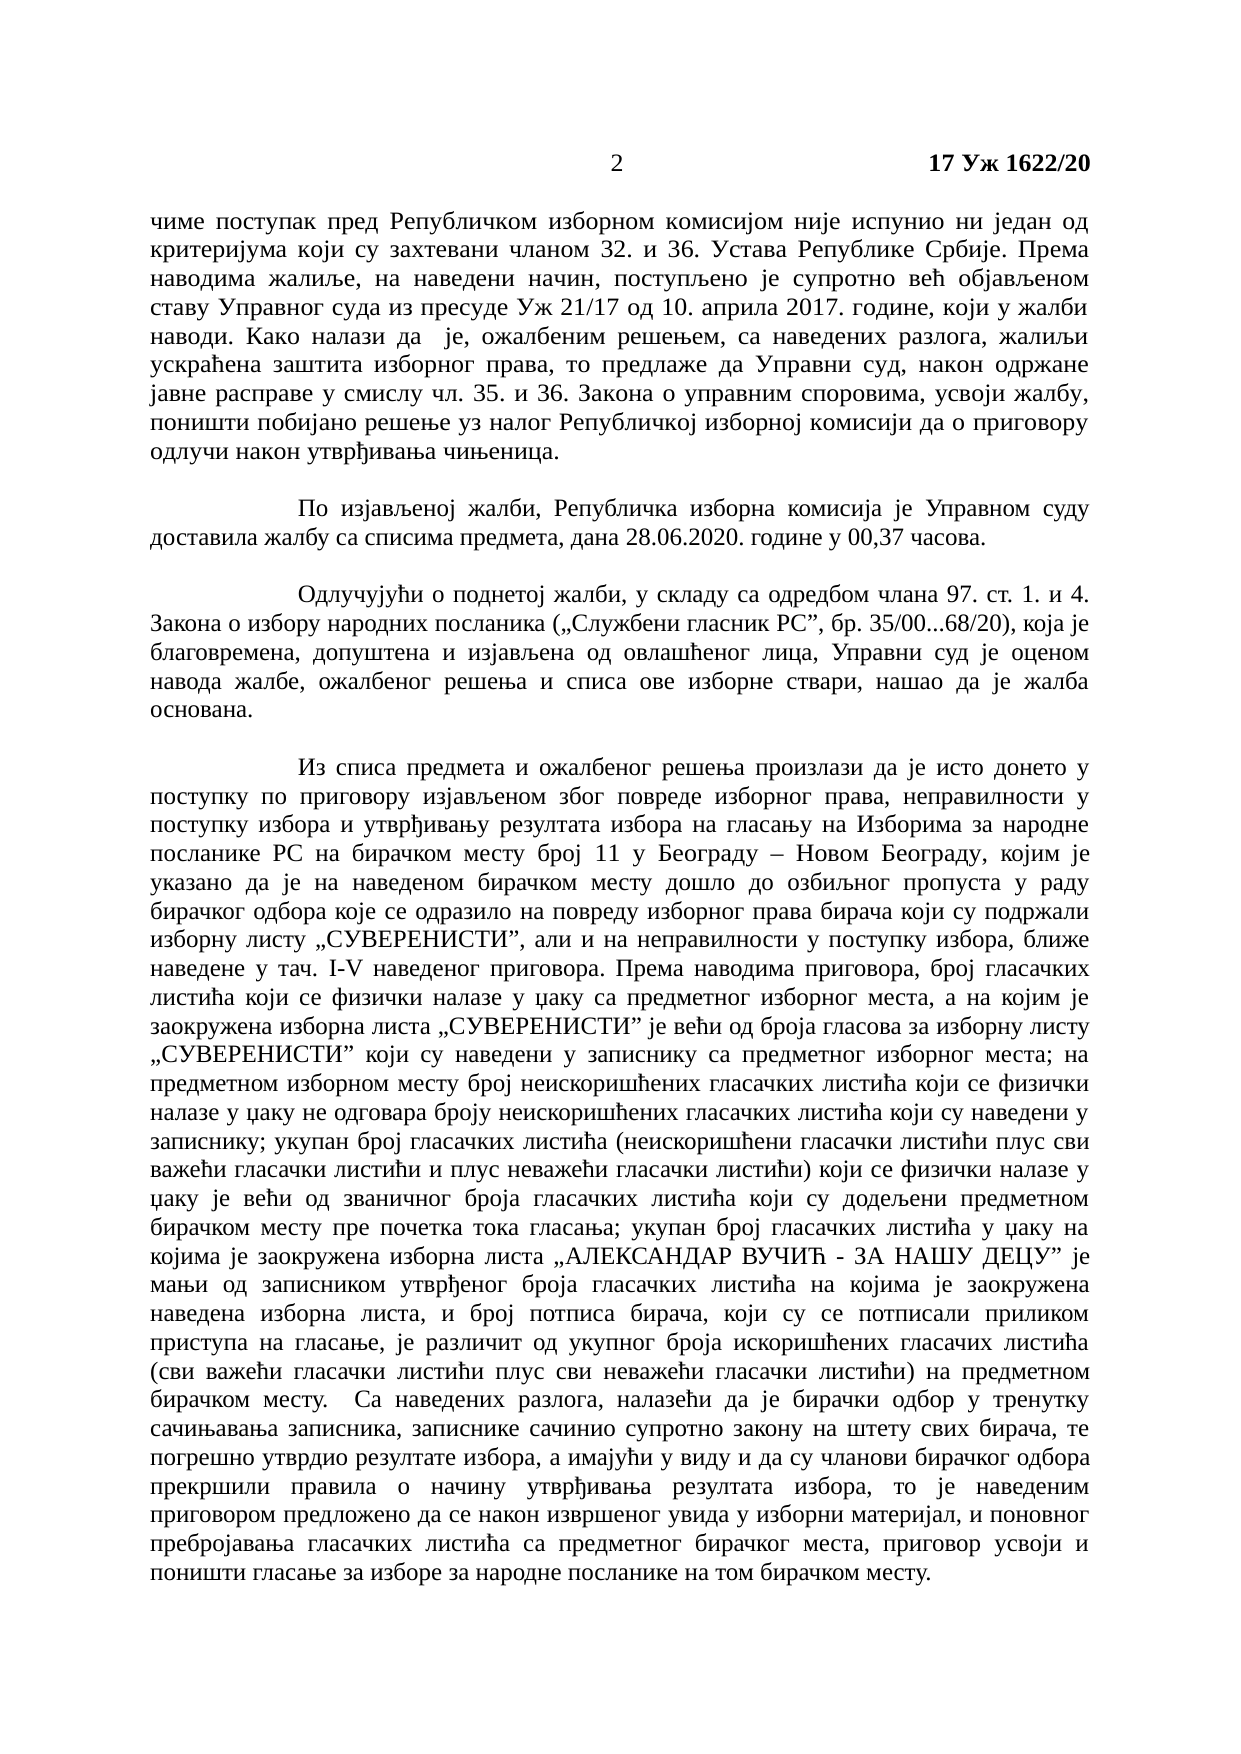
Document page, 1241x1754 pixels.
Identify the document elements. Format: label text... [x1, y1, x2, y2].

text По изјављеној жалби, Републичка изборна комисија је Управном суду доставила жалбу са списима предмета, дана 28.06.2020. године у 00,37 часова. [150, 493, 1090, 551]
text Одлучујући о поднетој жалби, у складу са одредбом члана 97. ст. 1. и 4. Закона о избору народних посланика („Службени гласник РС”, бр. 35/00...68/20), која је благовремена, допуштена и изјављена од овлашћеног лица, Управни суд је оценом навода жалбе, ожалбеног решења и списа ове изборне ствари, нашао да је жалба основана. [150, 579, 1090, 723]
text чиме поступак пред Републичком изборном комисијом није испунио ни један од критеријума који су захтевани чланом 32. и 36. Устава Републике Србије. Према наводима жалиље, на наведени начин, поступљено је супротно већ објављеном ставу Управног суда из пресуде Уж 21/17 од 10. априла 2017. године, који у жалби наводи. Како налази да је, ожалбеним решењем, са наведених разлога, жалиљи ускраћена заштита изборног права, то предлаже да Управни суд, након одржане јавне расправе у смислу чл. 35. и 36. Закона о управним споровима, усвоји жалбу, поништи побијано решење уз налог Републичкој изборној комисији да о приговору одлучи након утврђивања чињеница. [150, 206, 1090, 464]
text Из списа предмета и ожалбеног решења произлази да је исто донето у поступку по приговору изјављеном због повреде изборног права, неправилности у поступку избора и утврђивању резултата избора на гласању на Изборима за народне посланике РС на бирачком месту број 11 у Београду – Новом Београду, којим је указано да је на наведеном бирачком месту дошло до озбиљног пропуста у раду бирачког одбора које се одразило на повреду изборног права бирача који су подржали изборну листу „СУВЕРЕНИСТИ”, али и на неправилности у поступку избора, ближе наведене у тач. I-V наведеног приговора. Према наводима приговора, број гласачких листића који се физички налазе у џаку са предметног изборног места, а на којим је заокружена изборна листа „СУВЕРЕНИСТИ” је већи од броја гласова за изборну листу „СУВЕРЕНИСТИ” који су наведени у записнику са предметног изборног места; на предметном изборном месту број неискоришћених гласачких листића који се физички налазе у џаку не одговара броју неискоришћених гласачких листића који су наведени у записнику; укупан број гласачких листића (неискоришћени гласачки листићи плус сви важећи гласачки листићи и плус неважећи гласачки листићи) који се физички налазе у џаку је већи од званичног броја гласачких листића који су додељени предметном бирачком месту пре почетка тока гласања; укупан број гласачких листића у џаку на којима је заокружена изборна листа „АЛЕКСАНДАР ВУЧИЋ - ЗА НАШУ ДЕЦУ” је мањи од записником утврђеног броја гласачких листића на којима је заокружена наведена изборна листа, и број потписа бирача, који су се потписали приликом приступа на гласање, је различит од укупног броја искоришћених гласачих листића (сви важећи гласачки листићи плус сви неважећи гласачки листићи) на предметном бирачком месту. Са наведених разлога, налазећи да је бирачки одбор у тренутку сачињавања записника, записнике сачинио супротно закону на штету свих бирача, те погрешно утврдио резултате избора, а имајући у виду и да су чланови бирачког одбора прекршили правила о начину утврђивања резултата избора, то је наведеним приговором предложено да се након извршеног увида у изборни материјал, и поновног пребројавања гласачких листића са предметног бирачког места, приговор усвоји и поништи гласање за изборе за народне посланике на том бирачком месту. [150, 752, 1090, 1586]
